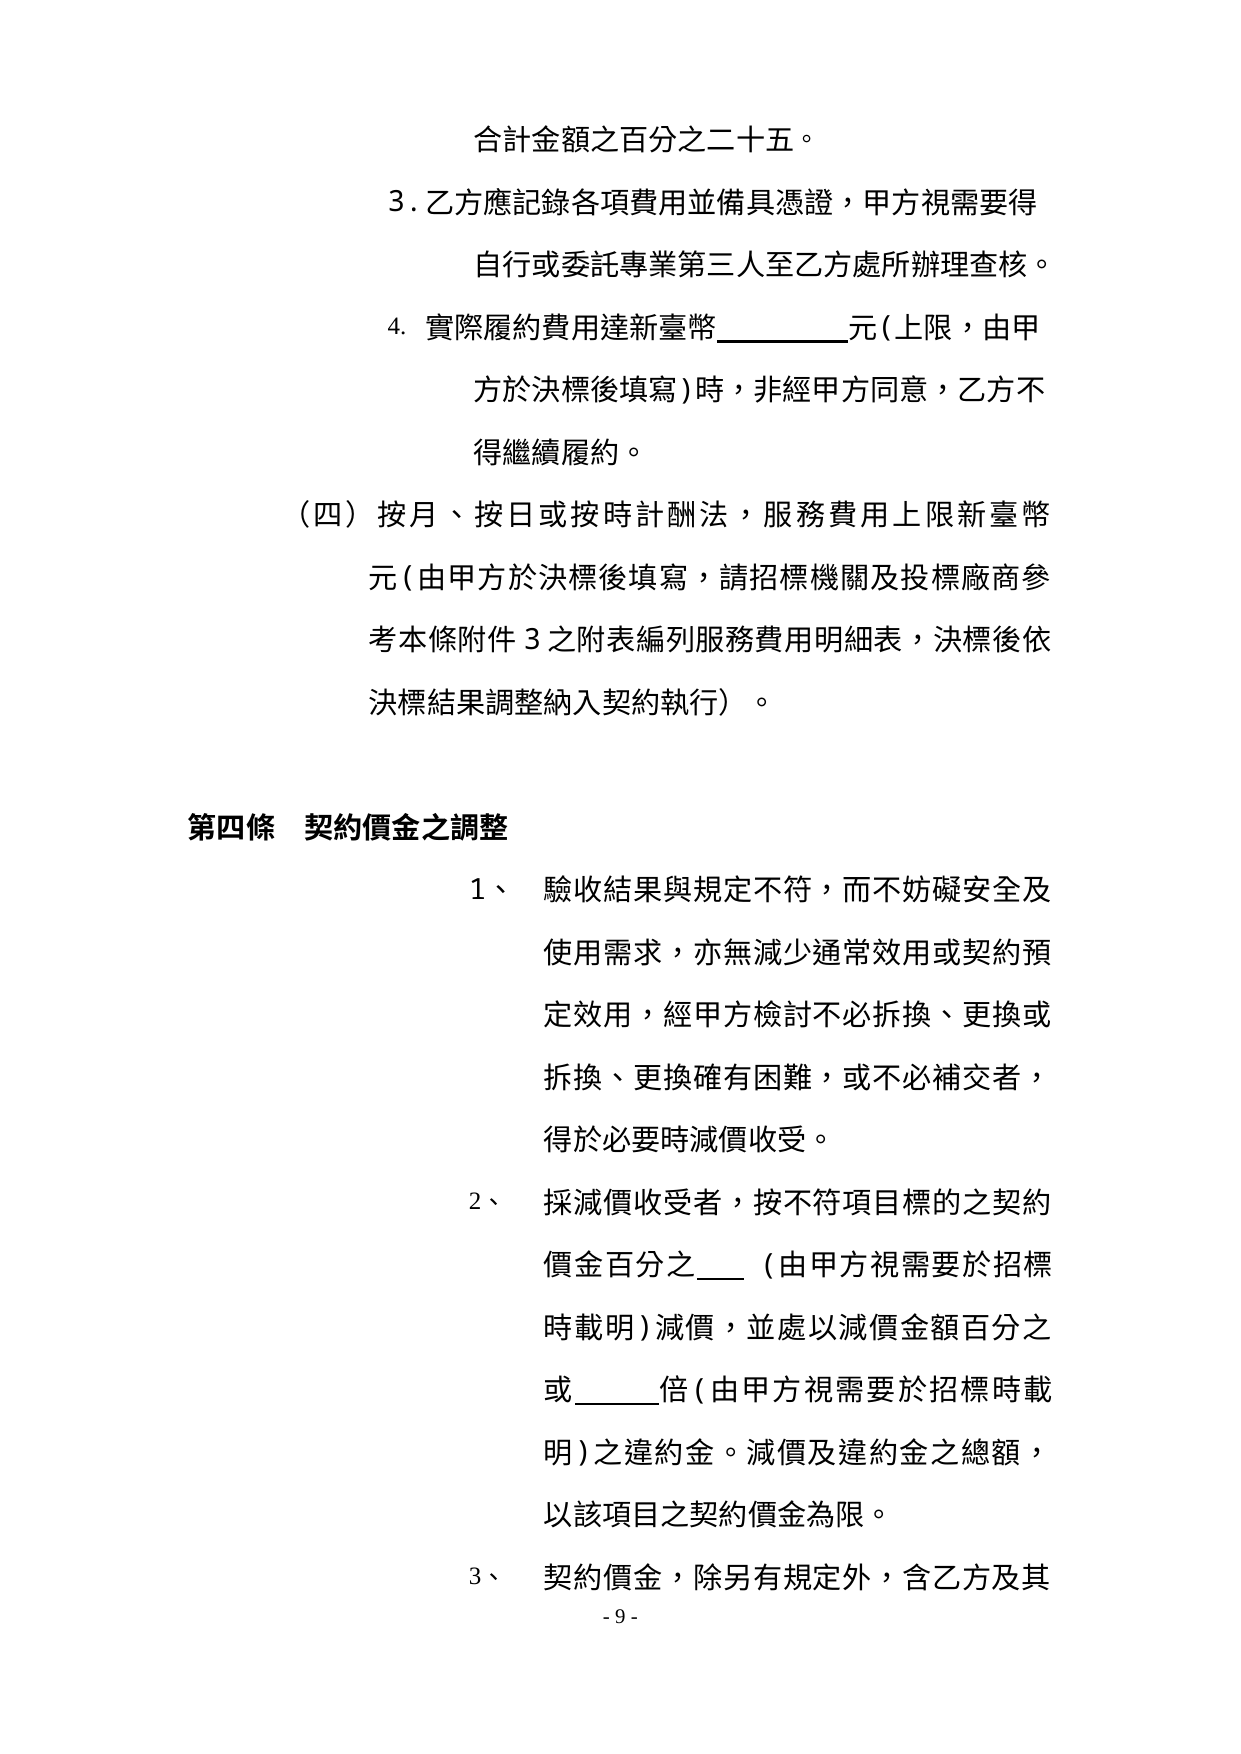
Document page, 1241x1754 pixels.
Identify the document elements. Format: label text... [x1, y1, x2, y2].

list 實際履約費用達新臺幣 元(上限，由甲方於決標後填寫)時，非經甲方同意，乙方不得繼續履約。 [387, 284, 1047, 471]
list 契約價金，除另有規定外，含乙方及其 [469, 1534, 1053, 1596]
list 採減價收受者，按不符項目標的之契約價金百分之 (由甲方視需要於招標時載明)減價，並處以減價金額百分之 或 倍(由甲方視需要於招標時載明)之違約金。減價及違約金之總額，以該項目之契約價金為限。 [469, 1159, 1053, 1534]
text 第四條 契約價金之調整 [187, 784, 1053, 846]
list 乙方應記錄各項費用並備具憑證，甲方視需要得自行或委託專業第三人至乙方處所辦理查核。 [387, 159, 1047, 284]
text （四）按月、按日或按時計酬法，服務費用上限新臺幣 元(由甲方於決標後填寫，請招標機關及投標廠商參考本條附件3之附表編列服務費用明細表，決標後依決標結果調整納入契約執行）。 [281, 471, 1053, 721]
list 驗收結果與規定不符，而不妨礙安全及使用需求，亦無減少通常效用或契約預定效用，經甲方檢討不必拆換、更換或拆換、更換確有困難，或不必補交者，得於必要時減價收受。 [469, 846, 1053, 1159]
list 合計金額之百分之二十五。 [387, 96, 1047, 159]
